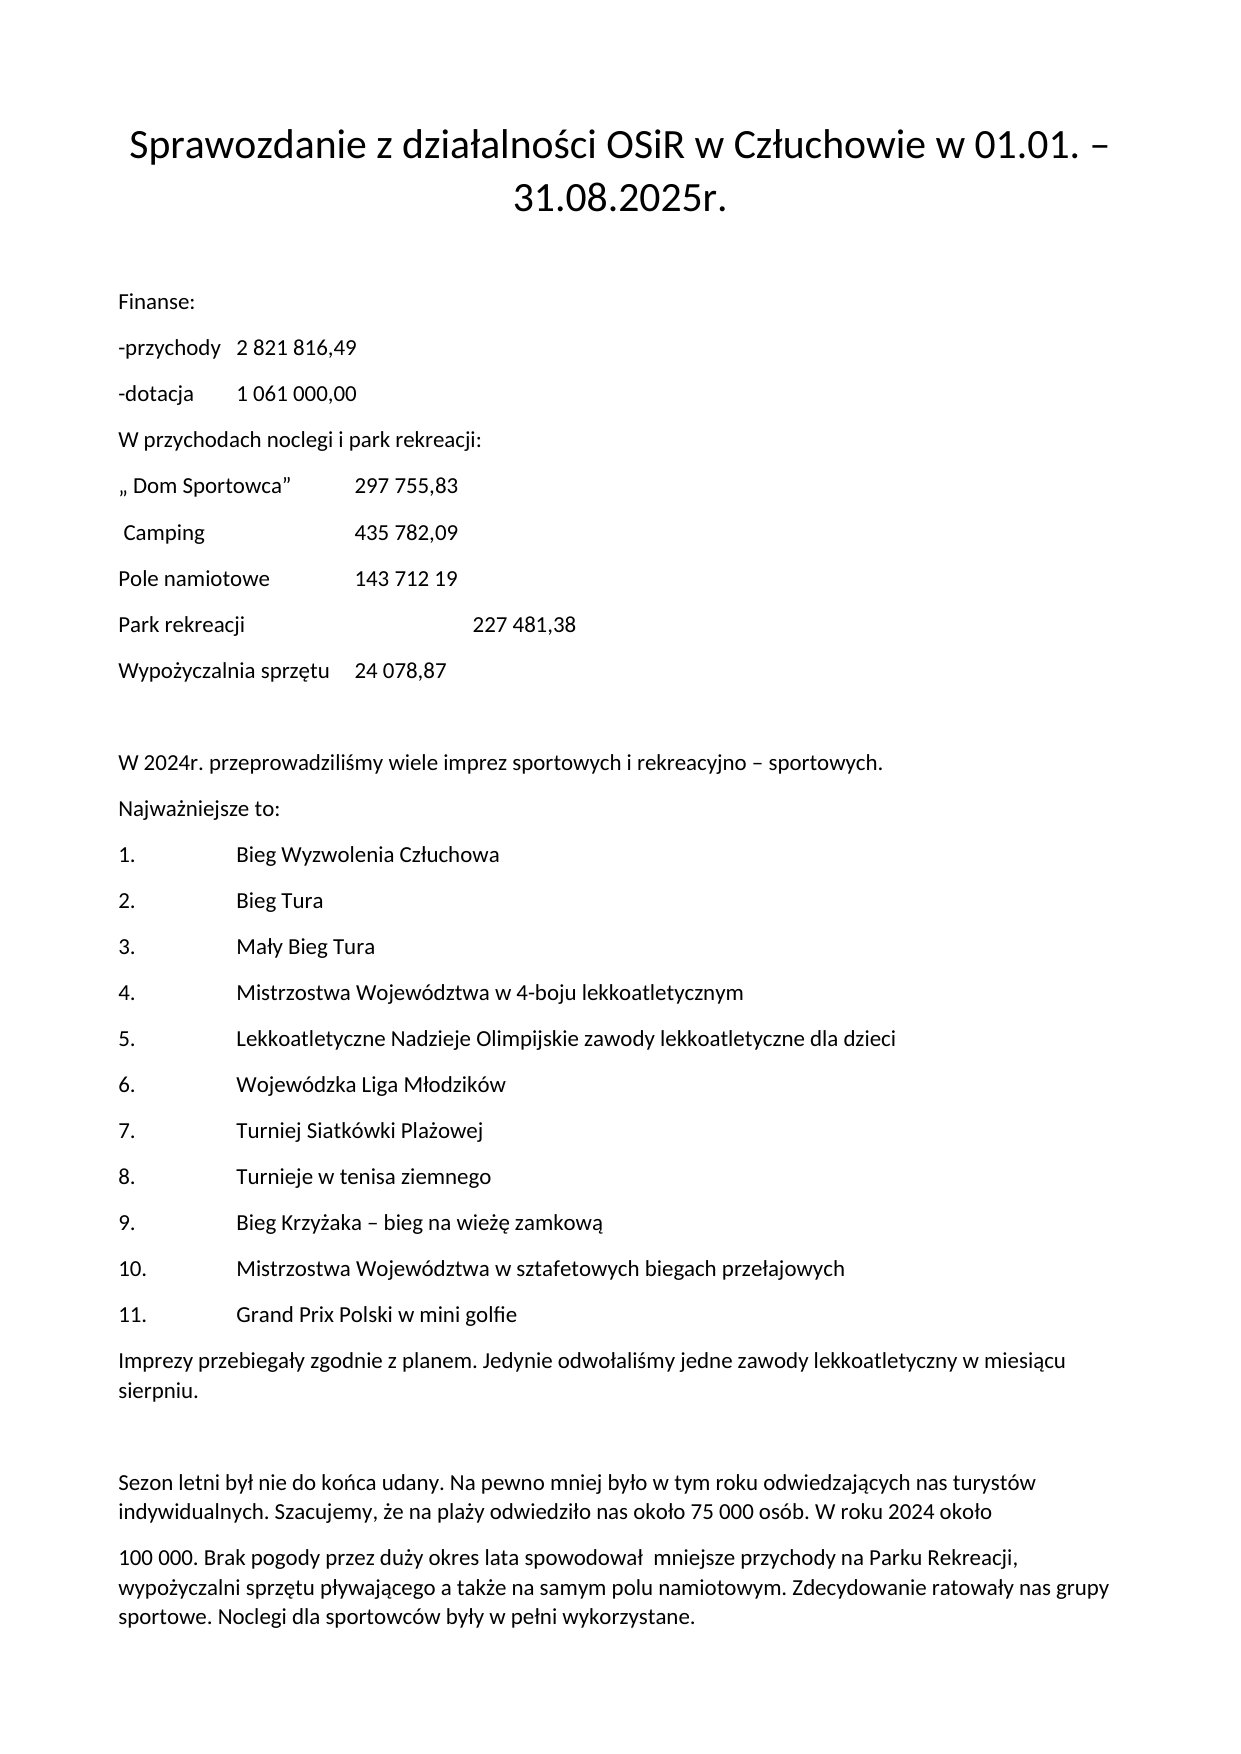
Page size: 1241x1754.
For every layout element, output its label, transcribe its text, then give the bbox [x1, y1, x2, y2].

text Wypożyczalnia sprzętu 24 078,87 [118, 656, 1122, 684]
text Sprawozdanie z działalności OSiR w Człuchowie w 01.01. – 31.08.2025r. [118, 118, 1122, 222]
text 1. Bieg Wyzwolenia Człuchowa [118, 840, 1122, 868]
text 8. Turnieje w tenisa ziemnego [118, 1162, 1122, 1190]
text Park rekreacji 227 481,38 [118, 610, 1122, 638]
text W 2024r. przeprowadziliśmy wiele imprez sportowych i rekreacyjno – sportowych. [118, 748, 1122, 776]
text 9. Bieg Krzyżaka – bieg na wieżę zamkową [118, 1208, 1122, 1236]
text Pole namiotowe 143 712 19 [118, 564, 1122, 592]
text Camping 435 782,09 [118, 518, 1122, 546]
text 6. Wojewódzka Liga Młodzików [118, 1070, 1122, 1098]
text Imprezy przebiegały zgodnie z planem. Jedynie odwołaliśmy jedne zawody lekkoatletyczny w miesiącu sierpniu. [118, 1346, 1122, 1404]
text -przychody 2 821 816,49 [118, 333, 1122, 362]
text -dotacja 1 061 000,00 [118, 379, 1122, 408]
text 7. Turniej Siatkówki Plażowej [118, 1116, 1122, 1144]
text Finanse: [118, 287, 1122, 316]
text „ Dom Sportowca” 297 755,83 [118, 472, 1122, 500]
text 5. Lekkoatletyczne Nadzieje Olimpijskie zawody lekkoatletyczne dla dzieci [118, 1024, 1122, 1052]
text 3. Mały Bieg Tura [118, 932, 1122, 960]
text Sezon letni był nie do końca udany. Na pewno mniej było w tym roku odwiedzających nas turystów indywidualnych. Szacujemy, że na plaży odwiedziło nas około 75 000 osób. W roku 2024 około [118, 1468, 1122, 1525]
text Najważniejsze to: [118, 794, 1122, 822]
text 10. Mistrzostwa Województwa w sztafetowych biegach przełajowych [118, 1254, 1122, 1282]
text 4. Mistrzostwa Województwa w 4-boju lekkoatletycznym [118, 978, 1122, 1006]
text 2. Bieg Tura [118, 886, 1122, 914]
text 11. Grand Prix Polski w mini golfie [118, 1300, 1122, 1328]
text W przychodach noclegi i park rekreacji: [118, 426, 1122, 454]
text 100 000. Brak pogody przez duży okres lata spowodował mniejsze przychody na Parku Rekreacji, wypożyczalni sprzętu pływającego a także na samym polu namiotowym. Zdecydowanie ratowały nas grupy sportowe. Noclegi dla sportowców były w pełni wykorzystane. [118, 1543, 1122, 1630]
